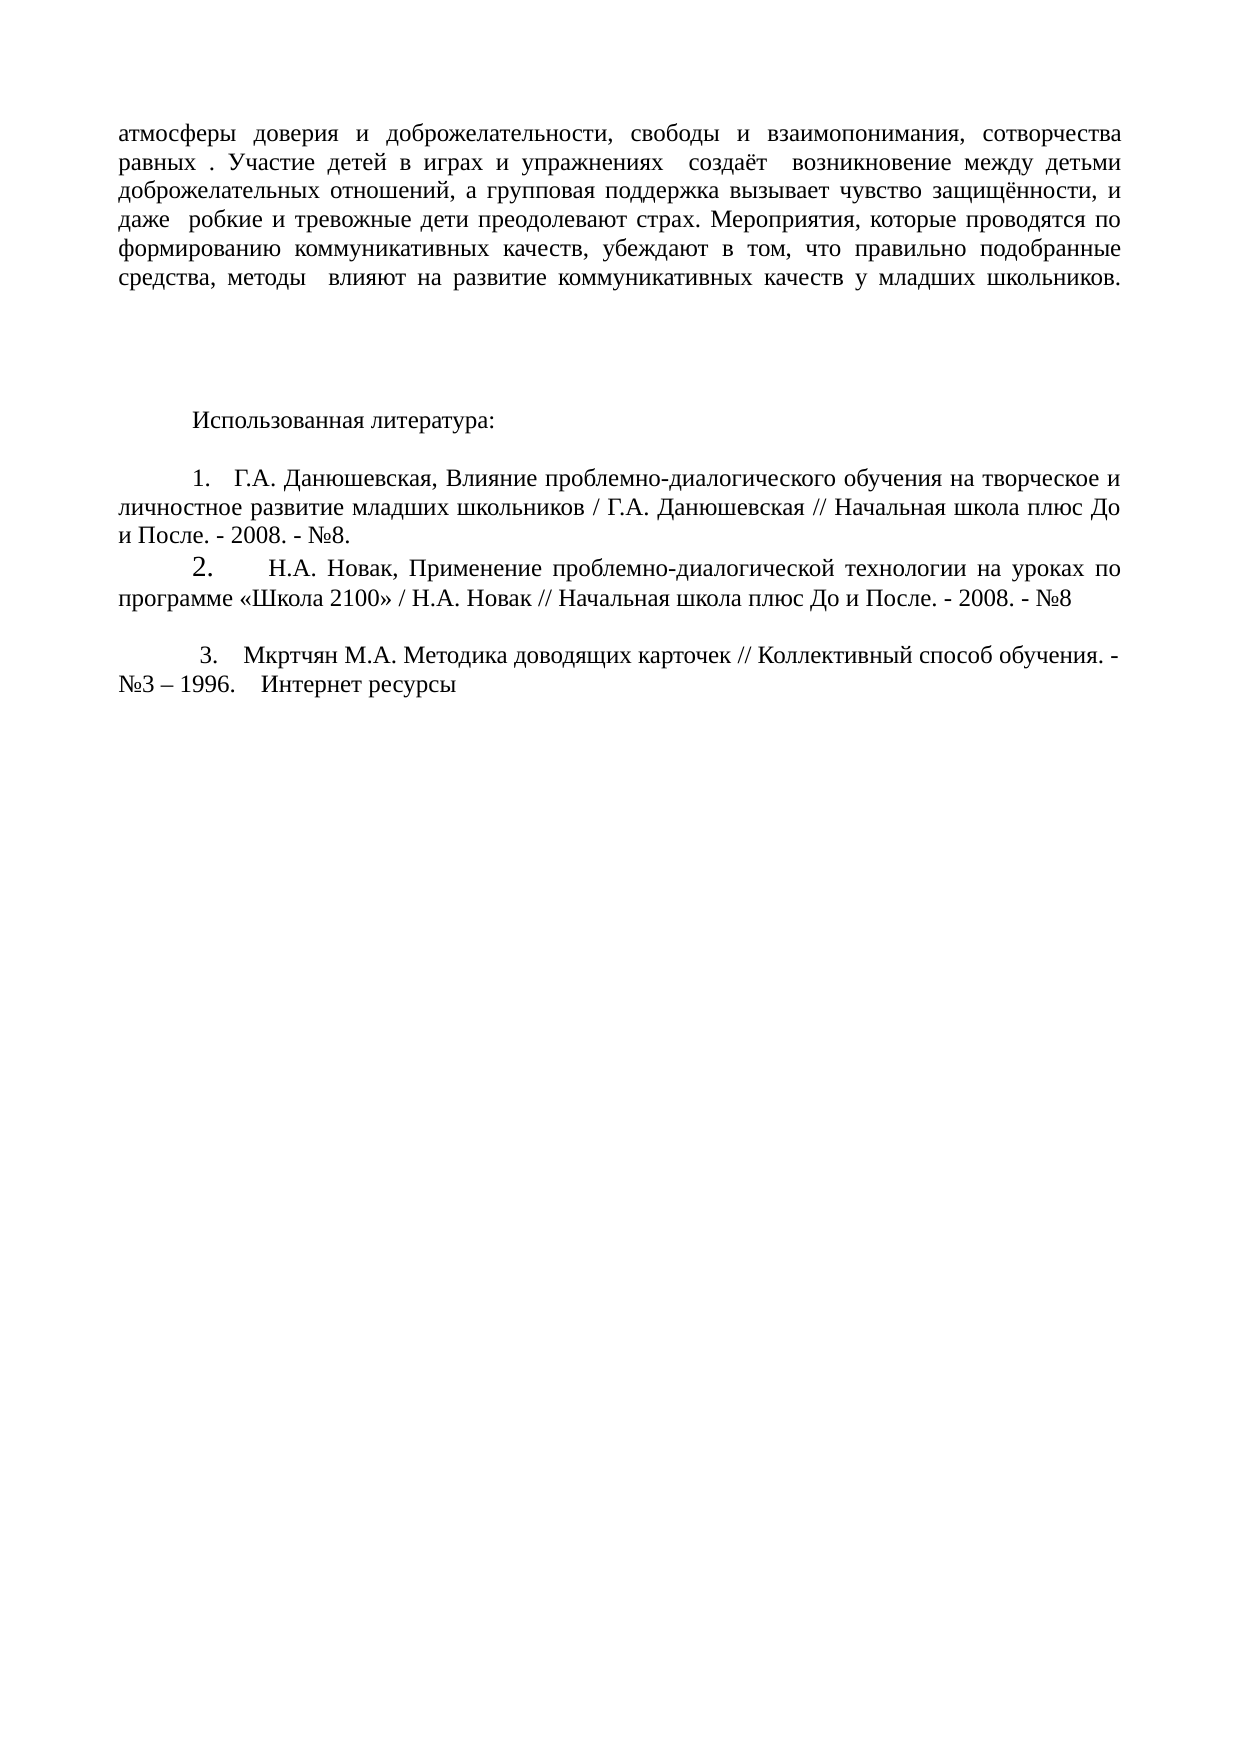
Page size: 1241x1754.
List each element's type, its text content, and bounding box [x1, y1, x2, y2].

text Использованная литература: [118, 406, 1122, 434]
text атмосферы доверия и доброжелательности, свободы и взаимопонимания, сотворчества равных . Участие детей в играх и упражнениях создаёт возникновение между детьми доброжелательных отношений, а групповая поддержка вызывает чувство защищённости, и даже робкие и тревожные дети преодолевают страх. Мероприятия, которые проводятся по формированию коммуникативных качеств, убеждают в том, что правильно подобранные средства, методы влияют на развитие коммуникативных качеств у младших школьников. [118, 118, 1122, 319]
text 3. Мкртчян М.А. Методика доводящих карточек // Коллективный способ обучения. - №3 – 1996. Интернет ресурсы [118, 640, 1122, 698]
list Н.А. Новак, Применение проблемно-диалогической технологии на уроках по программе «Школа 2100» / Н.А. Новак // Начальная школа плюс До и После. - 2008. - №8 [118, 549, 1122, 612]
text 1. Г.А. Данюшевская, Влияние проблемно-диалогического обучения на творческое и личностное развитие младших школьников / Г.А. Данюшевская // Начальная школа плюс До и После. - 2008. - №8. [118, 463, 1122, 549]
